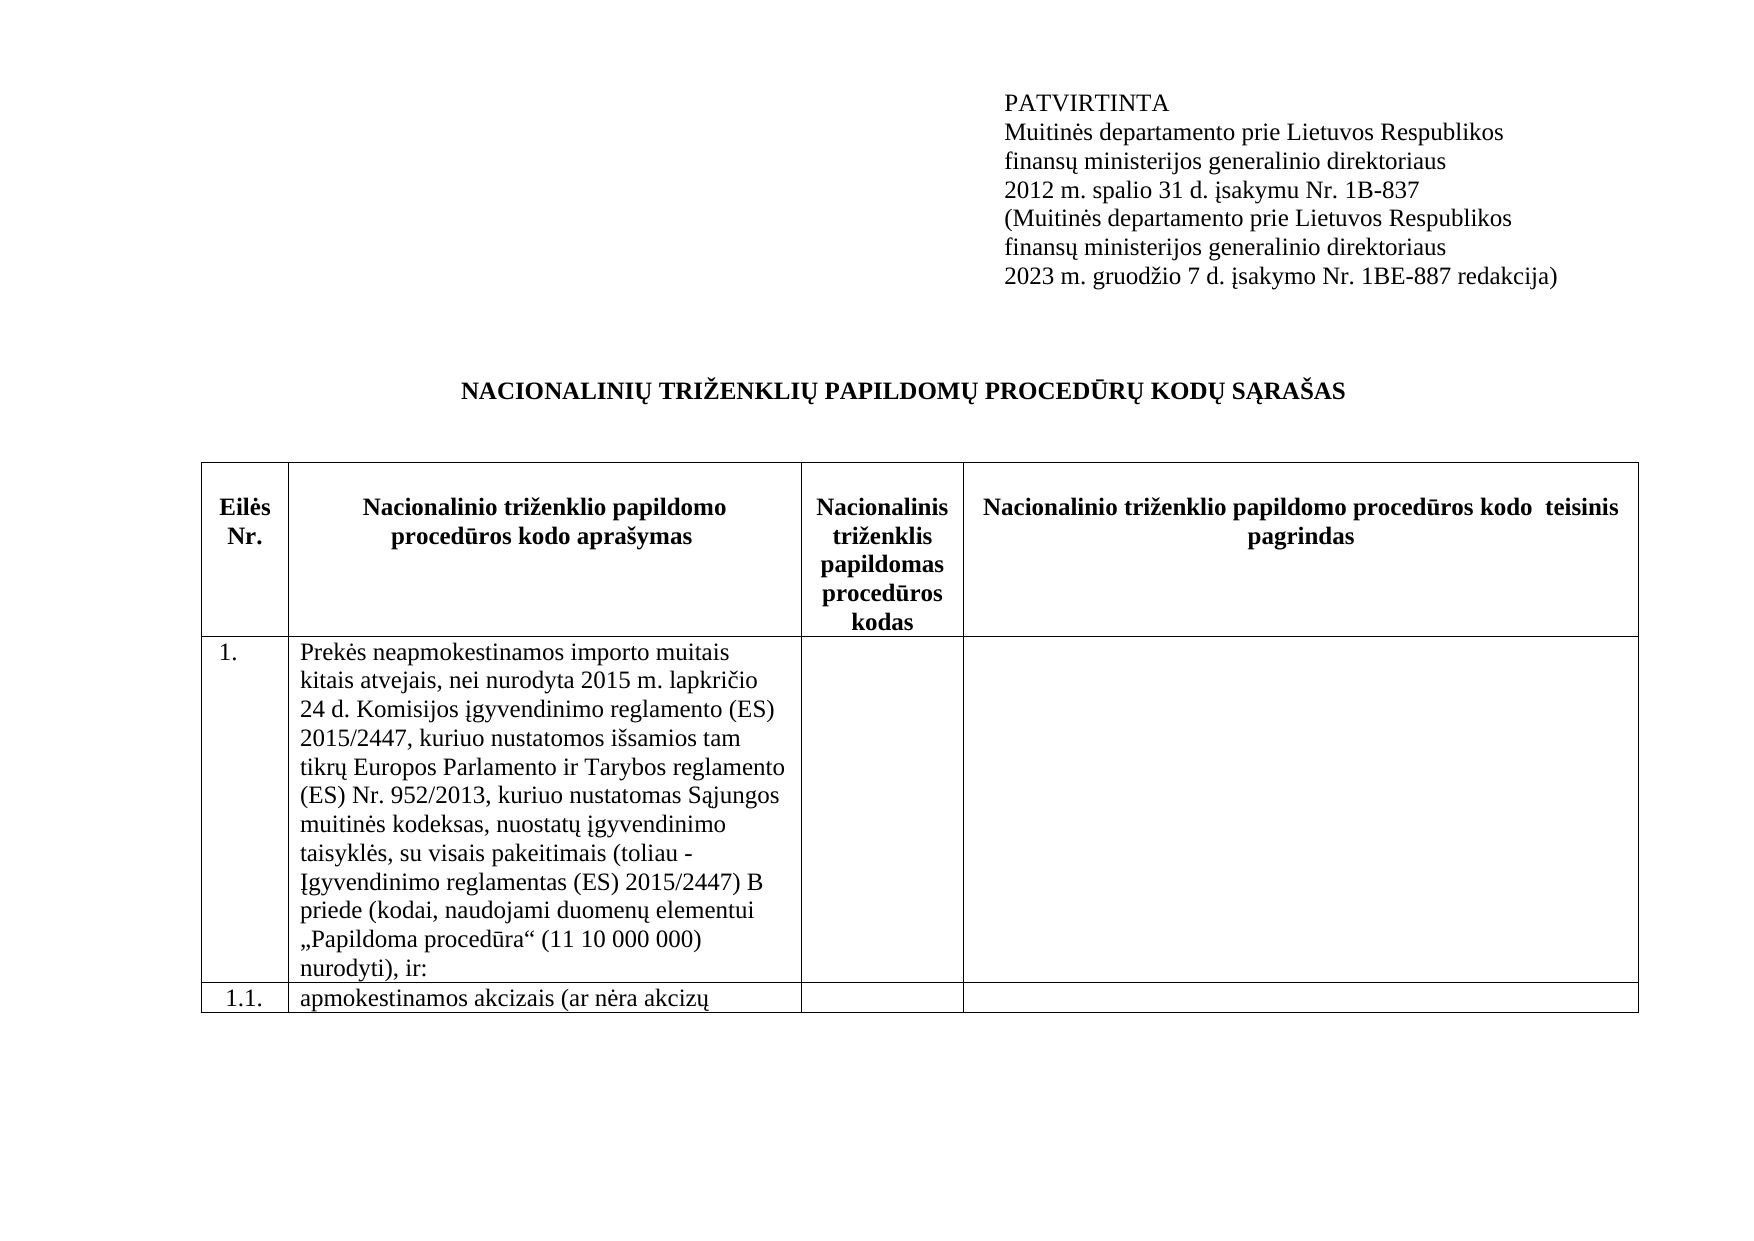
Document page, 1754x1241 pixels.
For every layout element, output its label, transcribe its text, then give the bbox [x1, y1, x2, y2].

text (Muitinės departamento prie Lietuvos Respublikos [177, 203, 1636, 232]
text 2012 m. spalio 31 d. įsakymu Nr. 1B‑837 [177, 175, 1636, 203]
text finansų ministerijos generalinio direktoriaus [177, 232, 1636, 261]
table_cell apmokestinamos akcizais (ar nėra akcizų [289, 983, 801, 1012]
text Muitinės departamento prie Lietuvos Respublikos [177, 117, 1636, 146]
text finansų ministerijos generalinio direktoriaus [177, 146, 1636, 175]
text PATVIRTINTA [177, 88, 1636, 117]
table_header Nacionalinio triženklio papildomo procedūros kodo aprašymas [289, 463, 801, 636]
table_cell 1. [202, 637, 288, 982]
table_header Nacionalinio triženklio papildomo procedūros kodo teisinis pagrindas [964, 463, 1638, 636]
table_cell [964, 637, 1638, 982]
table_cell Prekės neapmokestinamos importo muitais kitais atvejais, nei nurodyta 2015 m. lapkričio 24 d. Komisijos įgyvendinimo reglamento (ES) 2015/2447, kuriuo nustatomos išsamios tam tikrų Europos Parlamento ir Tarybos reglamento (ES) Nr. 952/2013, kuriuo nustatomas Sąjungos muitinės kodeksas, nuostatų įgyvendinimo taisyklės, su visais pakeitimais (toliau - Įgyvendinimo reglamentas (ES) 2015/2447) B priede (kodai, naudojami duomenų elementui „Papildoma procedūra“ (11 10 000 000) nurodyti), ir: [289, 637, 801, 982]
text 2023 m. gruodžio 7 d. įsakymo Nr. 1BE-887 redakcija) [177, 261, 1636, 290]
text NACIONALINIŲ TRIŽENKLIŲ PAPILDOMŲ PROCEDŪRŲ KODŲ SĄRAŠAS [177, 376, 1636, 405]
table_cell 1.1. [202, 983, 288, 1012]
table_header Eilės Nr. [202, 463, 288, 636]
table_cell [802, 637, 963, 982]
table_cell [802, 983, 963, 1012]
table_cell [964, 983, 1638, 1012]
table_header Nacionalinis triženklis papildomas procedūros kodas [802, 463, 963, 636]
